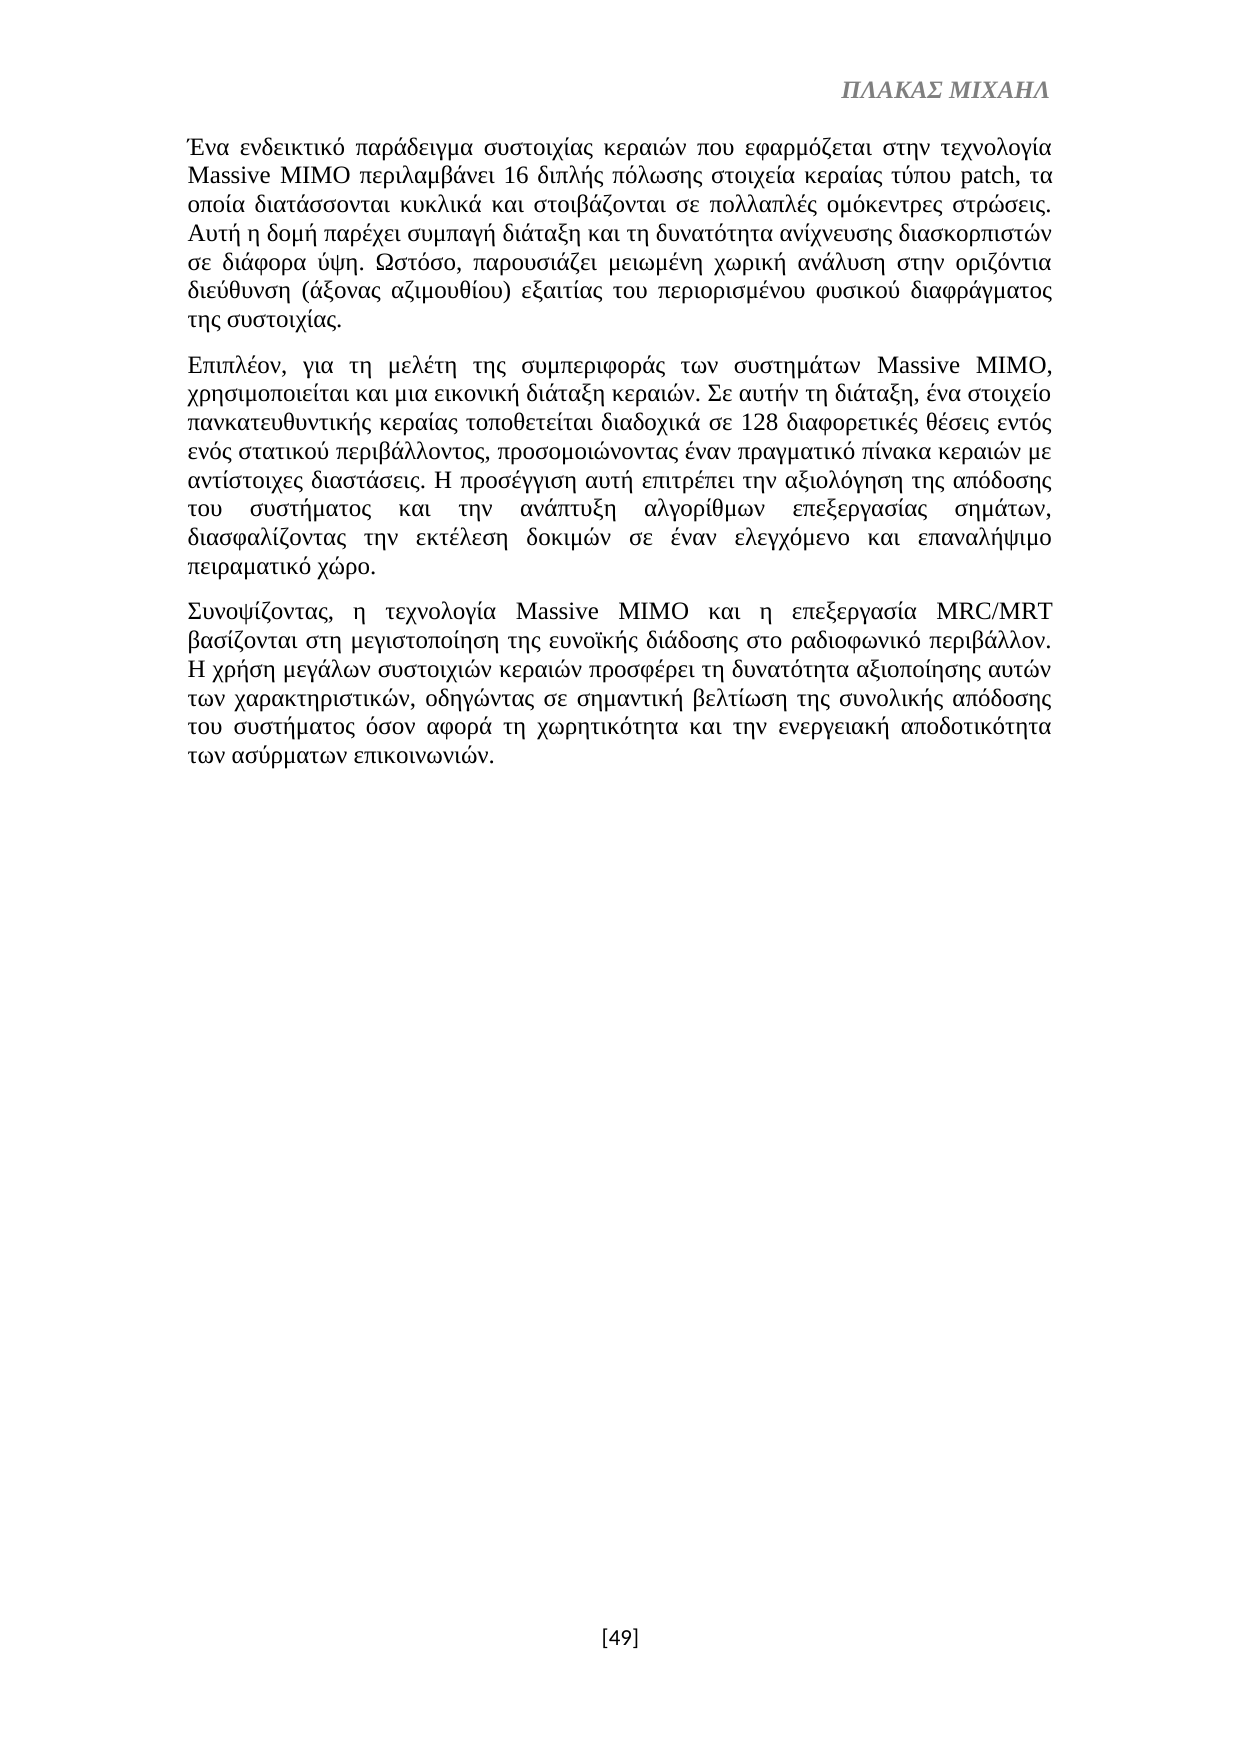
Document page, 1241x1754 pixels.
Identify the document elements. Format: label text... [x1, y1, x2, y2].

text Επιπλέον, για τη μελέτη της συμπεριφοράς των συστημάτων Massive MIMO, χρησιμοποιείται και μια εικονική διάταξη κεραιών. Σε αυτήν τη διάταξη, ένα στοιχείο πανκατευθυντικής κεραίας τοποθετείται διαδοχικά σε 128 διαφορετικές θέσεις εντός ενός στατικού περιβάλλοντος, προσομοιώνοντας έναν πραγματικό πίνακα κεραιών με αντίστοιχες διαστάσεις. Η προσέγγιση αυτή επιτρέπει την αξιολόγηση της απόδοσης του συστήματος και την ανάπτυξη αλγορίθμων επεξεργασίας σημάτων, διασφαλίζοντας την εκτέλεση δοκιμών σε έναν ελεγχόμενο και επαναλήψιμο πειραματικό χώρο. [187, 350, 1053, 580]
text Συνοψίζοντας, η τεχνολογία Massive MIMO και η επεξεργασία MRC/MRT βασίζονται στη μεγιστοποίηση της ευνοϊκής διάδοσης στο ραδιοφωνικό περιβάλλον. Η χρήση μεγάλων συστοιχιών κεραιών προσφέρει τη δυνατότητα αξιοποίησης αυτών των χαρακτηριστικών, οδηγώντας σε σημαντική βελτίωση της συνολικής απόδοσης του συστήματος όσον αφορά τη χωρητικότητα και την ενεργειακή αποδοτικότητα των ασύρματων επικοινωνιών. [187, 596, 1053, 769]
text Ένα ενδεικτικό παράδειγμα συστοιχίας κεραιών που εφαρμόζεται στην τεχνολογία Massive MIMO περιλαμβάνει 16 διπλής πόλωσης στοιχεία κεραίας τύπου patch, τα οποία διατάσσονται κυκλικά και στοιβάζονται σε πολλαπλές ομόκεντρες στρώσεις. Αυτή η δομή παρέχει συμπαγή διάταξη και τη δυνατότητα ανίχνευσης διασκορπιστών σε διάφορα ύψη. Ωστόσο, παρουσιάζει μειωμένη χωρική ανάλυση στην οριζόντια διεύθυνση (άξονας αζιμουθίου) εξαιτίας του περιορισμένου φυσικού διαφράγματος της συστοιχίας. [187, 132, 1053, 333]
